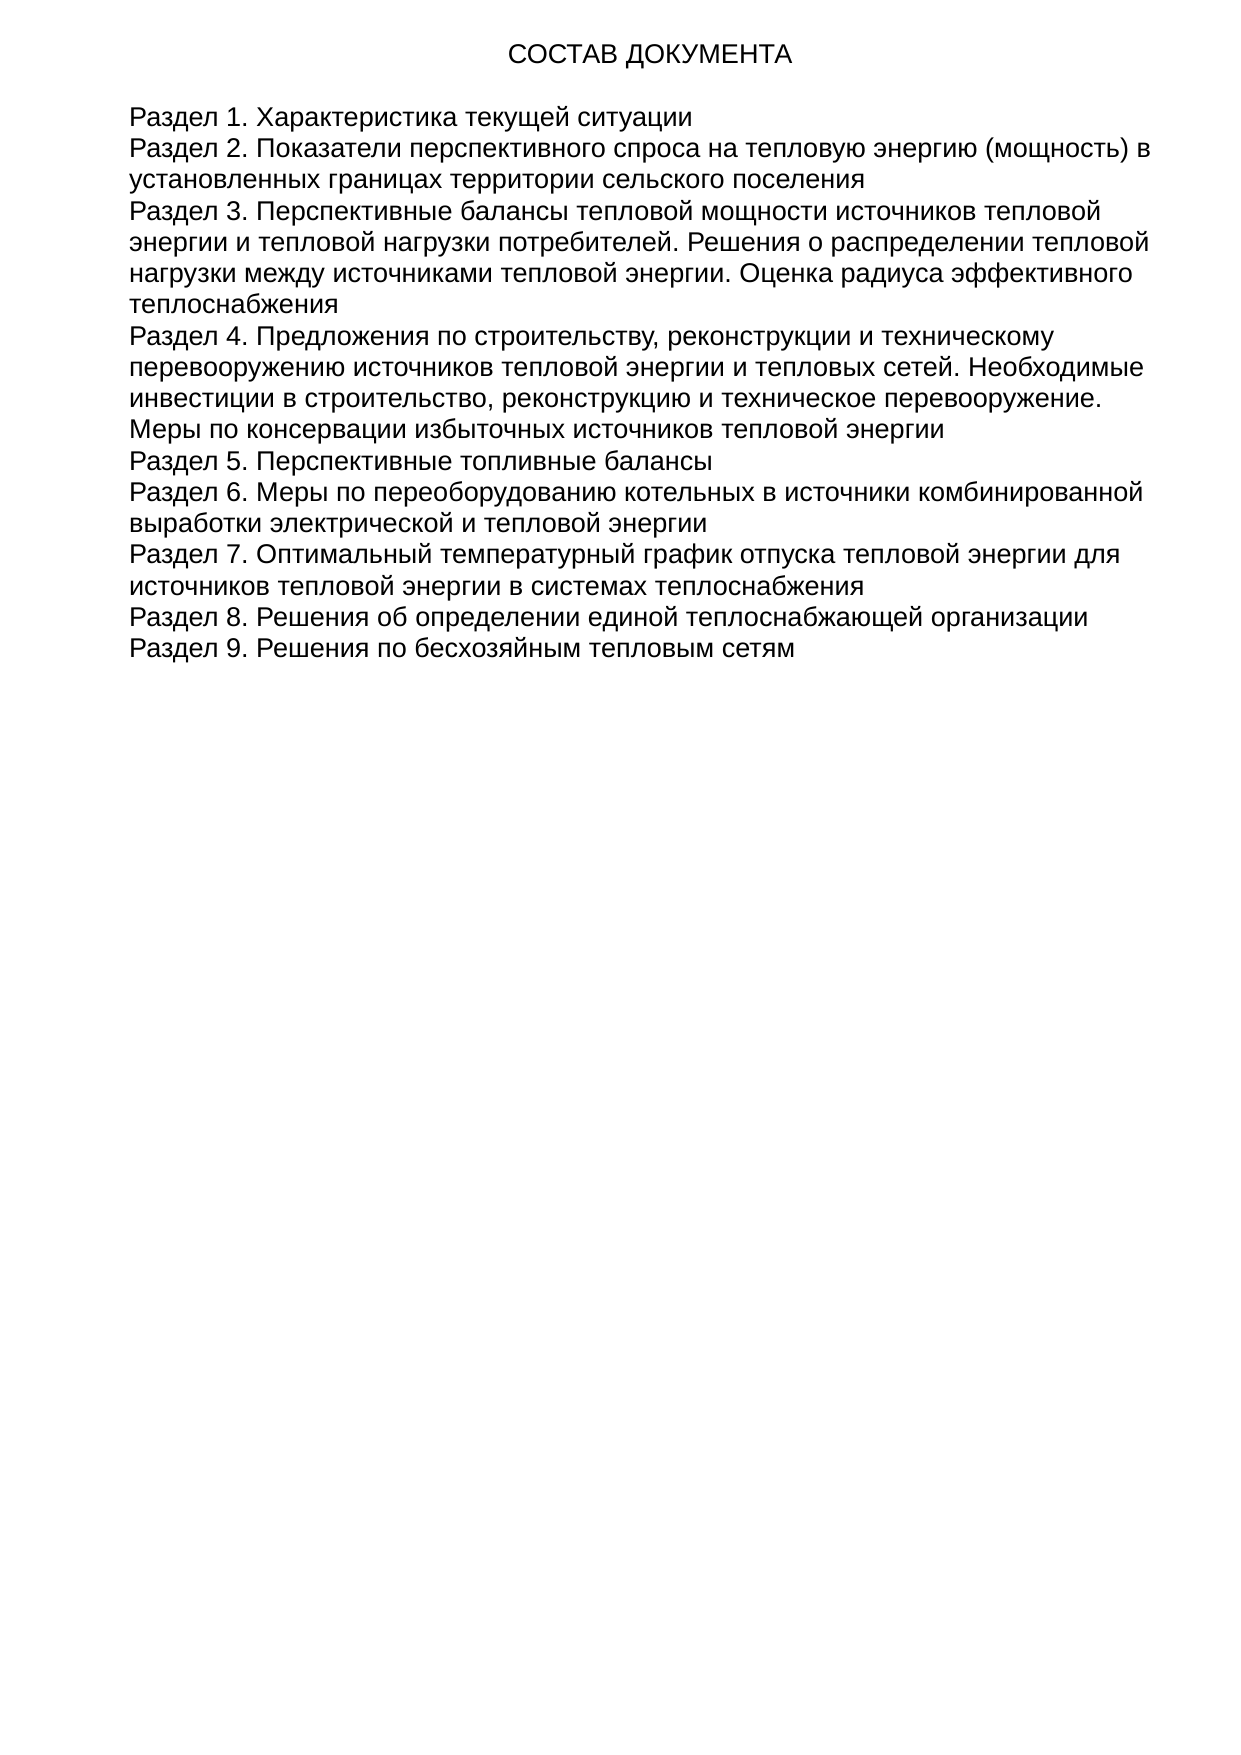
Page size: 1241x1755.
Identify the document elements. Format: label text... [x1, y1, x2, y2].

table_cell Раздел 6. Меры по переоборудованию котельных в источники комбинированной выработки электрической и тепловой энергии [118, 476, 1179, 538]
text СОСТАВ ДОКУМЕНТА [148, 38, 1152, 70]
table_header Раздел 1. Характеристика текущей ситуации [118, 101, 1179, 132]
table_cell Раздел 7. Оптимальный температурный график отпуска тепловой энергии для источников тепловой энергии в системах теплоснабжения [118, 539, 1179, 601]
table_cell Раздел 9. Решения по бесхозяйным тепловым сетям [118, 632, 1179, 663]
table_cell Раздел 5. Перспективные топливные балансы [118, 445, 1179, 476]
table_cell Раздел 8. Решения об определении единой теплоснабжающей организации [118, 601, 1179, 632]
table_cell Раздел 2. Показатели перспективного спроса на тепловую энергию (мощность) в установленных границах территории сельского поселения [118, 132, 1179, 195]
table_cell Раздел 4. Предложения по строительству, реконструкции и техническому перевооружению источников тепловой энергии и тепловых сетей. Необходимые инвестиции в строительство, реконструкцию и техническое перевооружение. Меры по консервации избыточных источников тепловой энергии [118, 320, 1179, 445]
table_cell Раздел 3. Перспективные балансы тепловой мощности источников тепловой энергии и тепловой нагрузки потребителей. Решения о распределении тепловой нагрузки между источниками тепловой энергии. Оценка радиуса эффективного теплоснабжения [118, 195, 1179, 320]
